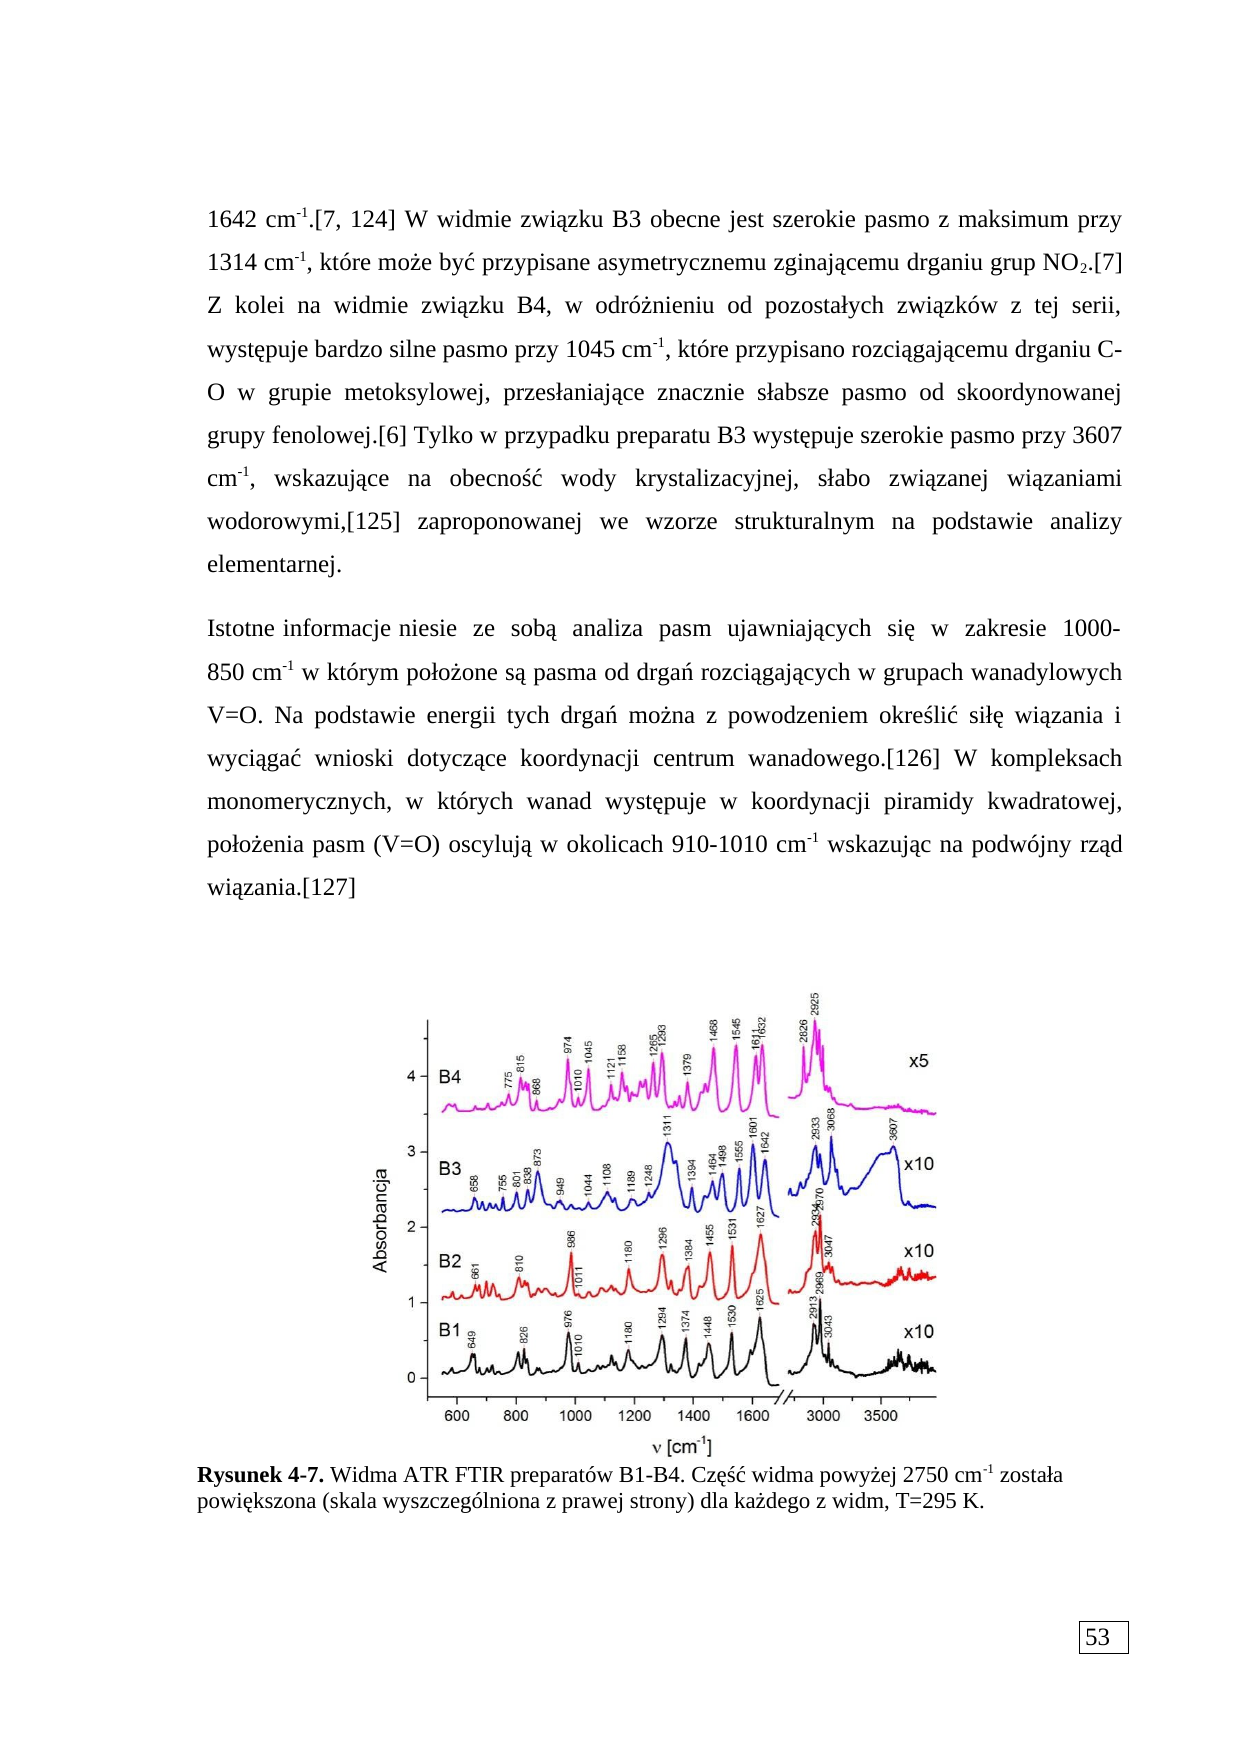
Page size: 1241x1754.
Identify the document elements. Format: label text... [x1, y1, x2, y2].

text Istotne informacje niesie ze sobą analiza pasm ujawniających się w zakresie 1000-850 cm-1 w którym położone są pasma od drgań rozciągających w grupach wanadylowych V=O. Na podstawie energii tych drgań można z powodzeniem określić siłę wiązania i wyciągać wnioski dotyczące koordynacji centrum wanadowego.[126] W kompleksach monomerycznych, w których wanad występuje w koordynacji piramidy kwadratowej, położenia pasm (V=O) oscylują w okolicach 910-1010 cm-1 wskazując na podwójny rząd wiązania.[127] [207, 613, 1123, 901]
text 1642 cm-1.[7, 124] W widmie związku B3 obecne jest szerokie pasmo z maksimum przy 1314 cm-1, które może być przypisane asymetrycznemu zginającemu drganiu grup NO2.[7] Z kolei na widmie związku B4, w odróżnieniu od pozostałych związków z tej serii, występuje bardzo silne pasmo przy 1045 cm-1, które przypisano rozciągającemu drganiu C- O w grupie metoksylowej, przesłaniające znacznie słabsze pasmo od skoordynowanej grupy fenolowej.[6] Tylko w przypadku preparatu B3 występuje szerokie pasmo przy 3607 cm-1, wskazujące na obecność wody krystalizacyjnej, słabo związanej wiązaniami wodorowymi,[125] zaproponowanej we wzorze strukturalnym na podstawie analizy elementarnej. [207, 204, 1123, 578]
text Rysunek 4-7. Widma ATR FTIR preparatów B1-B4. Część widma powyżej 2750 cm-1 została powiększona (skala wyszczególniona z prawej strony) dla każdego z widm, T=295 K. [197, 984, 1148, 1514]
picture [370, 986, 938, 1460]
